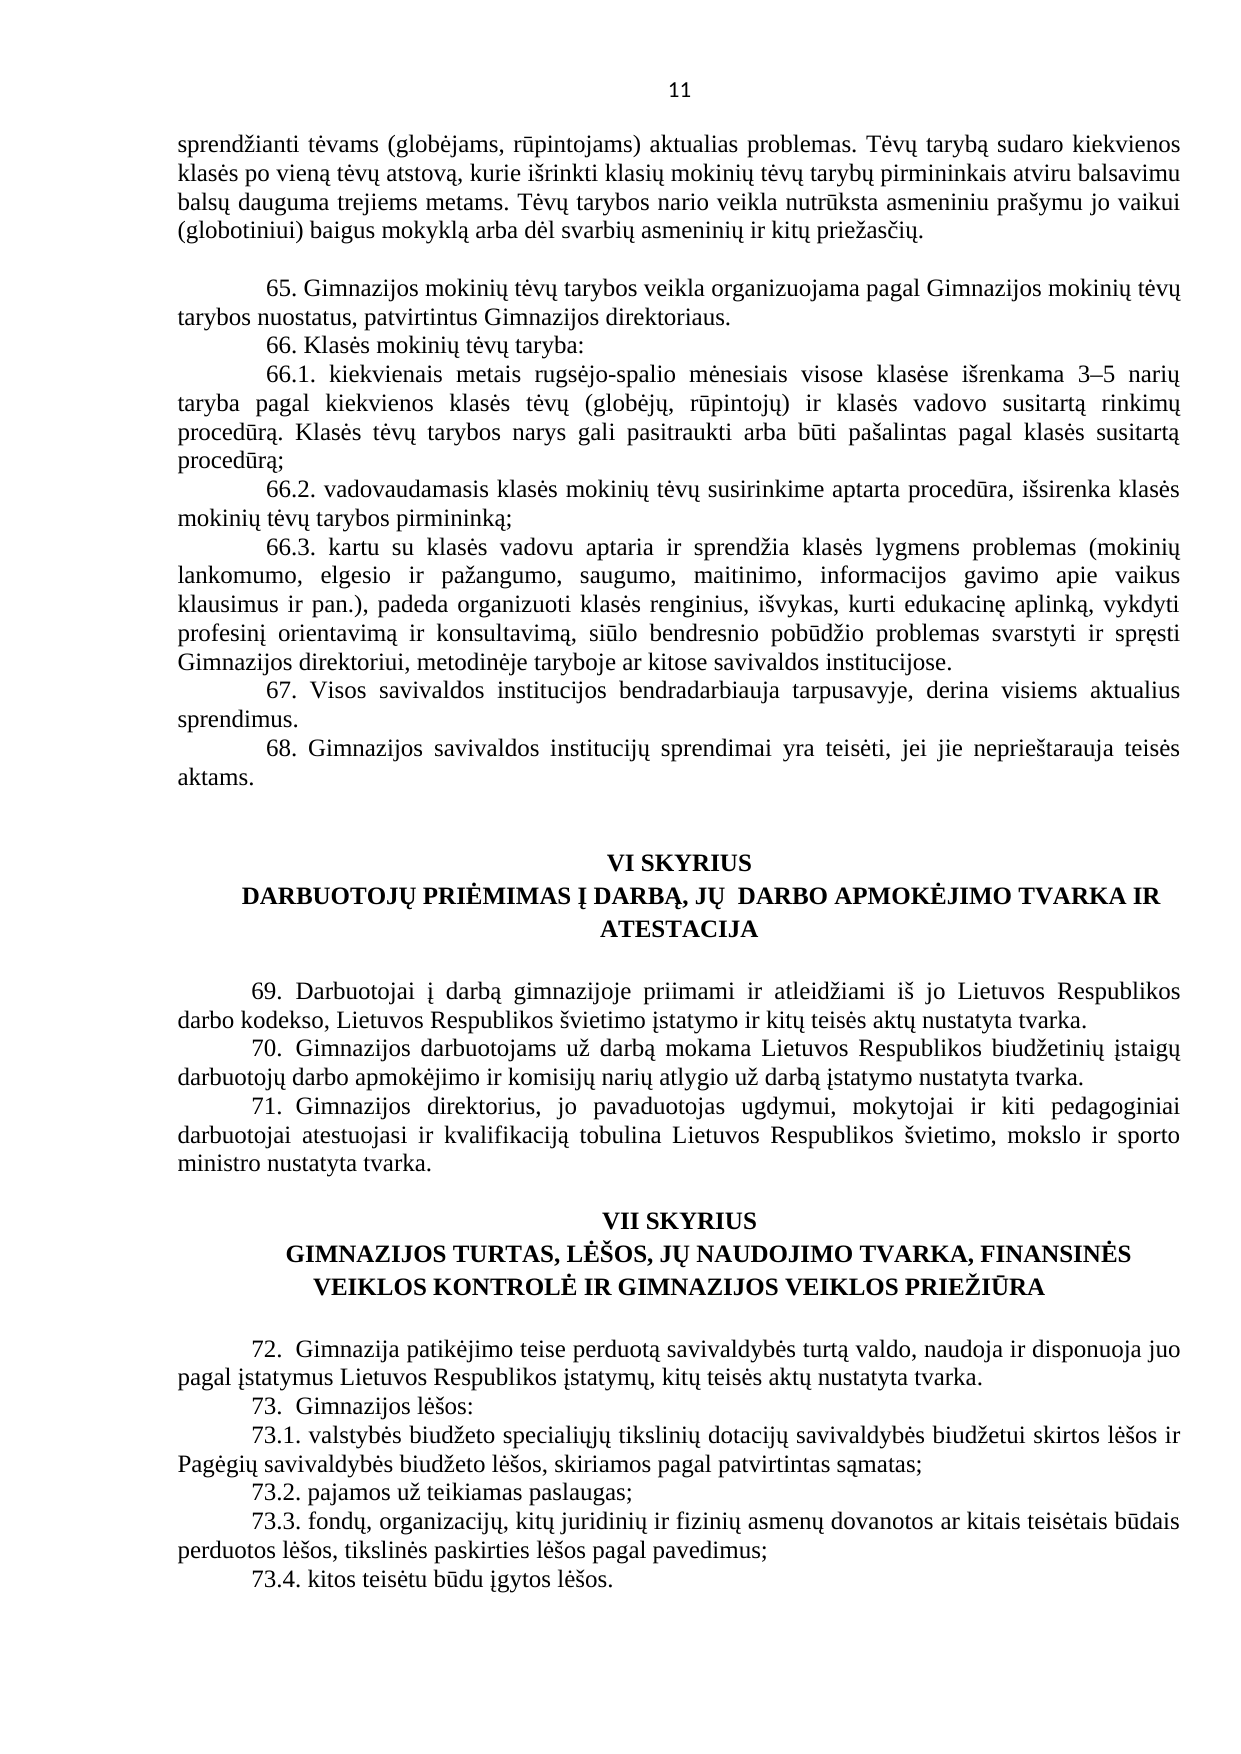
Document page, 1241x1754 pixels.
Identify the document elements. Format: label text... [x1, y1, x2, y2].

text 73.1. valstybės biudžeto specialiųjų tikslinių dotacijų savivaldybės biudžetui skirtos lėšos ir Pagėgių savivaldybės biudžeto lėšos, skiriamos pagal patvirtintas sąmatas; [177, 1420, 1181, 1477]
text 73.4. kitos teisėtu būdu įgytos lėšos. [177, 1564, 1181, 1592]
text 73.2. pajamos už teikiamas paslaugas; [177, 1477, 1181, 1506]
text 70. Gimnazijos darbuotojams už darbą mokama Lietuvos Respublikos biudžetinių įstaigų darbuotojų darbo apmokėjimo ir komisijų narių atlygio už darbą įstatymo nustatyta tvarka. [177, 1033, 1181, 1091]
text 73. Gimnazijos lėšos: [177, 1391, 1181, 1420]
text 65. Gimnazijos mokinių tėvų tarybos veikla organizuojama pagal Gimnazijos mokinių tėvų tarybos nuostatus, patvirtintus Gimnazijos direktoriaus. [177, 273, 1181, 331]
text 69. Darbuotojai į darbą gimnazijoje priimami ir atleidžiami iš jo Lietuvos Respublikos darbo kodekso, Lietuvos Respublikos švietimo įstatymo ir kitų teisės aktų nustatyta tvarka. [177, 976, 1181, 1033]
text 68. Gimnazijos savivaldos institucijų sprendimai yra teisėti, jei jie neprieštarauja teisės aktams. [177, 733, 1181, 791]
text 71. Gimnazijos direktorius, jo pavaduotojas ugdymui, mokytojai ir kiti pedagoginiai darbuotojai atestuojasi ir kvalifikaciją tobulina Lietuvos Respublikos švietimo, mokslo ir sporto ministro nustatyta tvarka. [177, 1091, 1181, 1177]
text GIMNAZIJOS TURTAS, LĖŠOS, JŲ NAUDOJIMO TVARKA, FINANSINĖS VEIKLOS KONTROLĖ IR GIMNAZIJOS VEIKLOS PRIEŽIŪRA [177, 1239, 1181, 1301]
text VI SKYRIUS [177, 848, 1181, 877]
text 66.1. kiekvienais metais rugsėjo-spalio mėnesiais visose klasėse išrenkama 3–5 narių taryba pagal kiekvienos klasės tėvų (globėjų, rūpintojų) ir klasės vadovo susitartą rinkimų procedūrą. Klasės tėvų tarybos narys gali pasitraukti arba būti pašalintas pagal klasės susitartą procedūrą; [177, 359, 1181, 474]
text 67. Visos savivaldos institucijos bendradarbiauja tarpusavyje, derina visiems aktualius sprendimus. [177, 676, 1181, 733]
text 72. Gimnazija patikėjimo teise perduotą savivaldybės turtą valdo, naudoja ir disponuoja juo pagal įstatymus Lietuvos Respublikos įstatymų, kitų teisės aktų nustatyta tvarka. [177, 1334, 1181, 1391]
text sprendžianti tėvams (globėjams, rūpintojams) aktualias problemas. Tėvų tarybą sudaro kiekvienos klasės po vieną tėvų atstovą, kurie išrinkti klasių mokinių tėvų tarybų pirmininkais atviru balsavimu balsų dauguma trejiems metams. Tėvų tarybos nario veikla nutrūksta asmeniniu prašymu jo vaikui (globotiniui) baigus mokyklą arba dėl svarbių asmeninių ir kitų priežasčių. [177, 129, 1181, 244]
text 73.3. fondų, organizacijų, kitų juridinių ir fizinių asmenų dovanotos ar kitais teisėtais būdais perduotos lėšos, tikslinės paskirties lėšos pagal pavedimus; [177, 1506, 1181, 1564]
text DARBUOTOJŲ PRIĖMIMAS Į DARBĄ, JŲ DARBO APMOKĖJIMO TVARKA IR ATESTACIJA [177, 881, 1181, 943]
text 66. Klasės mokinių tėvų taryba: [177, 331, 1181, 359]
text VII SKYRIUS [177, 1206, 1181, 1235]
text 66.2. vadovaudamasis klasės mokinių tėvų susirinkime aptarta procedūra, išsirenka klasės mokinių tėvų tarybos pirmininką; [177, 474, 1181, 532]
text 66.3. kartu su klasės vadovu aptaria ir sprendžia klasės lygmens problemas (mokinių lankomumo, elgesio ir pažangumo, saugumo, maitinimo, informacijos gavimo apie vaikus klausimus ir pan.), padeda organizuoti klasės renginius, išvykas, kurti edukacinę aplinką, vykdyti profesinį orientavimą ir konsultavimą, siūlo bendresnio pobūdžio problemas svarstyti ir spręsti Gimnazijos direktoriui, metodinėje taryboje ar kitose savivaldos institucijose. [177, 532, 1181, 676]
